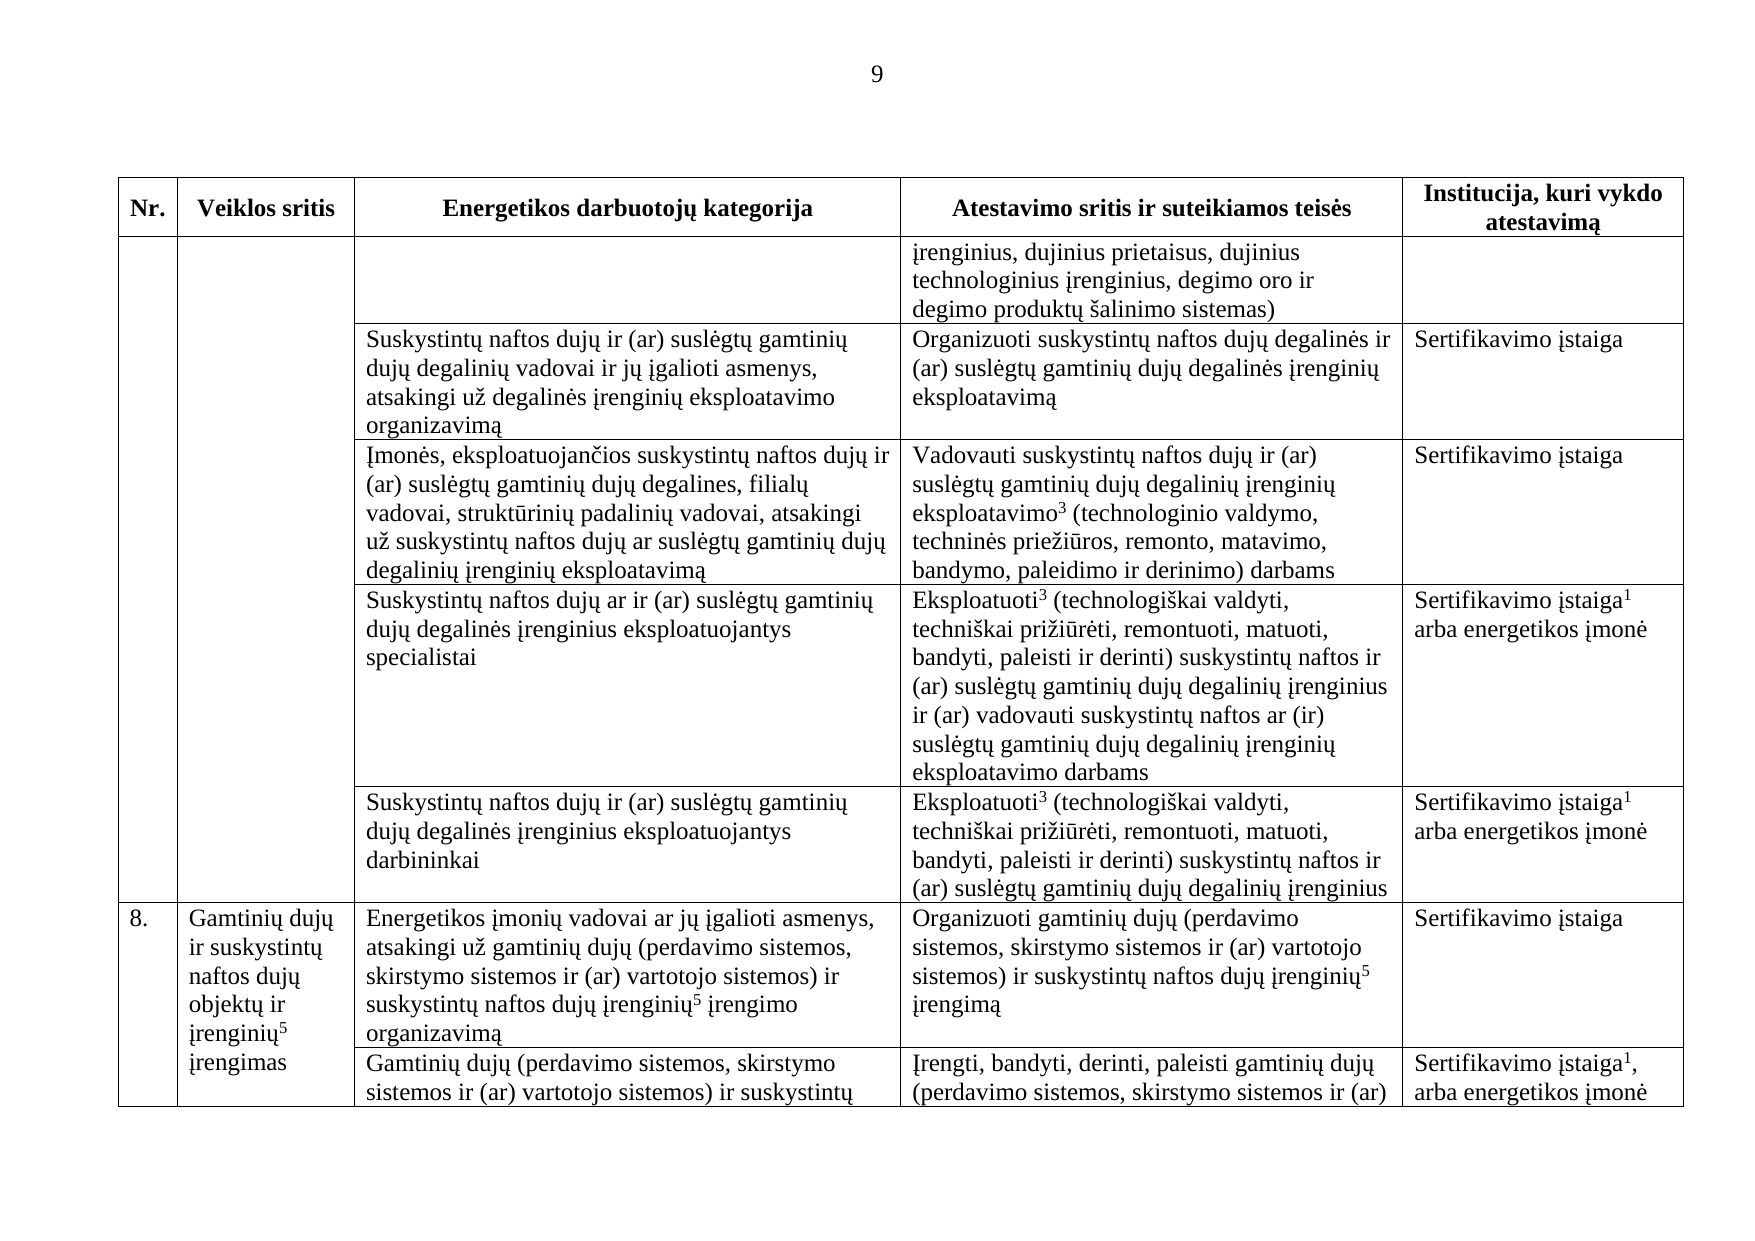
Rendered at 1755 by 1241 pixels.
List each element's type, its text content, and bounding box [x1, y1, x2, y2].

table_header Veiklos sritis [178, 178, 354, 236]
table_header Atestavimo sritis ir suteikiamos teisės [901, 178, 1402, 236]
table_cell Energetikos įmonių vadovai ar jų įgalioti asmenys, atsakingi už gamtinių dujų (perdavimo sistemos, skirstymo sistemos ir (ar) vartotojo sistemos) ir suskystintų naftos dujų įrenginių5 įrengimo organizavimą [355, 903, 900, 1047]
table_cell Sertifikavimo įstaiga [1403, 324, 1683, 439]
table_cell Organizuoti suskystintų naftos dujų degalinės ir (ar) suslėgtų gamtinių dujų degalinės įrenginių eksploatavimą [901, 324, 1402, 439]
table_cell 8. [119, 903, 177, 1106]
table_cell [119, 237, 177, 902]
table_cell Gamtinių dujų ir suskystintų naftos dujų objektų ir įrenginių5 įrengimas [178, 903, 354, 1106]
table_cell Sertifikavimo įstaiga [1403, 440, 1683, 584]
table_header Institucija, kuri vykdo atestavimą [1403, 178, 1683, 236]
table_cell Suskystintų naftos dujų ir (ar) suslėgtų gamtinių dujų degalinių vadovai ir jų įgalioti asmenys, atsakingi už degalinės įrenginių eksploatavimo organizavimą [355, 324, 900, 439]
table_header Energetikos darbuotojų kategorija [355, 178, 900, 236]
table_cell Sertifikavimo įstaiga [1403, 903, 1683, 1047]
table_cell Eksploatuoti3 (technologiškai valdyti, techniškai prižiūrėti, remontuoti, matuoti, bandyti, paleisti ir derinti) suskystintų naftos ir (ar) suslėgtų gamtinių dujų degalinių įrenginius ir (ar) vadovauti suskystintų naftos ar (ir) suslėgtų gamtinių dujų degalinių įrenginių eksploatavimo darbams [901, 585, 1402, 786]
table_cell [355, 237, 900, 323]
table_cell Organizuoti gamtinių dujų (perdavimo sistemos, skirstymo sistemos ir (ar) vartotojo sistemos) ir suskystintų naftos dujų įrenginių5 įrengimą [901, 903, 1402, 1047]
table_cell [1403, 237, 1683, 323]
table_cell Gamtinių dujų (perdavimo sistemos, skirstymo sistemos ir (ar) vartotojo sistemos) ir suskystintų [355, 1048, 900, 1106]
table_cell Įmonės, eksploatuojančios suskystintų naftos dujų ir (ar) suslėgtų gamtinių dujų degalines, filialų vadovai, struktūrinių padalinių vadovai, atsakingi už suskystintų naftos dujų ar suslėgtų gamtinių dujų degalinių įrenginių eksploatavimą [355, 440, 900, 584]
table_cell [178, 237, 354, 902]
table_cell Įrengti, bandyti, derinti, paleisti gamtinių dujų (perdavimo sistemos, skirstymo sistemos ir (ar) [901, 1048, 1402, 1106]
table_cell Sertifikavimo įstaiga1, arba energetikos įmonė [1403, 1048, 1683, 1106]
table_cell Suskystintų naftos dujų ar ir (ar) suslėgtų gamtinių dujų degalinės įrenginius eksploatuojantys specialistai [355, 585, 900, 786]
table_cell Vadovauti suskystintų naftos dujų ir (ar) suslėgtų gamtinių dujų degalinių įrenginių eksploatavimo3 (technologinio valdymo, techninės priežiūros, remonto, matavimo, bandymo, paleidimo ir derinimo) darbams [901, 440, 1402, 584]
table_cell Sertifikavimo įstaiga1 arba energetikos įmonė [1403, 585, 1683, 786]
table_cell įrenginius, dujinius prietaisus, dujinius technologinius įrenginius, degimo oro ir degimo produktų šalinimo sistemas) [901, 237, 1402, 323]
table_cell Eksploatuoti3 (technologiškai valdyti, techniškai prižiūrėti, remontuoti, matuoti, bandyti, paleisti ir derinti) suskystintų naftos ir (ar) suslėgtų gamtinių dujų degalinių įrenginius [901, 787, 1402, 902]
table_cell Sertifikavimo įstaiga1 arba energetikos įmonė [1403, 787, 1683, 902]
table_header Nr. [119, 178, 177, 236]
table_cell Suskystintų naftos dujų ir (ar) suslėgtų gamtinių dujų degalinės įrenginius eksploatuojantys darbininkai [355, 787, 900, 902]
